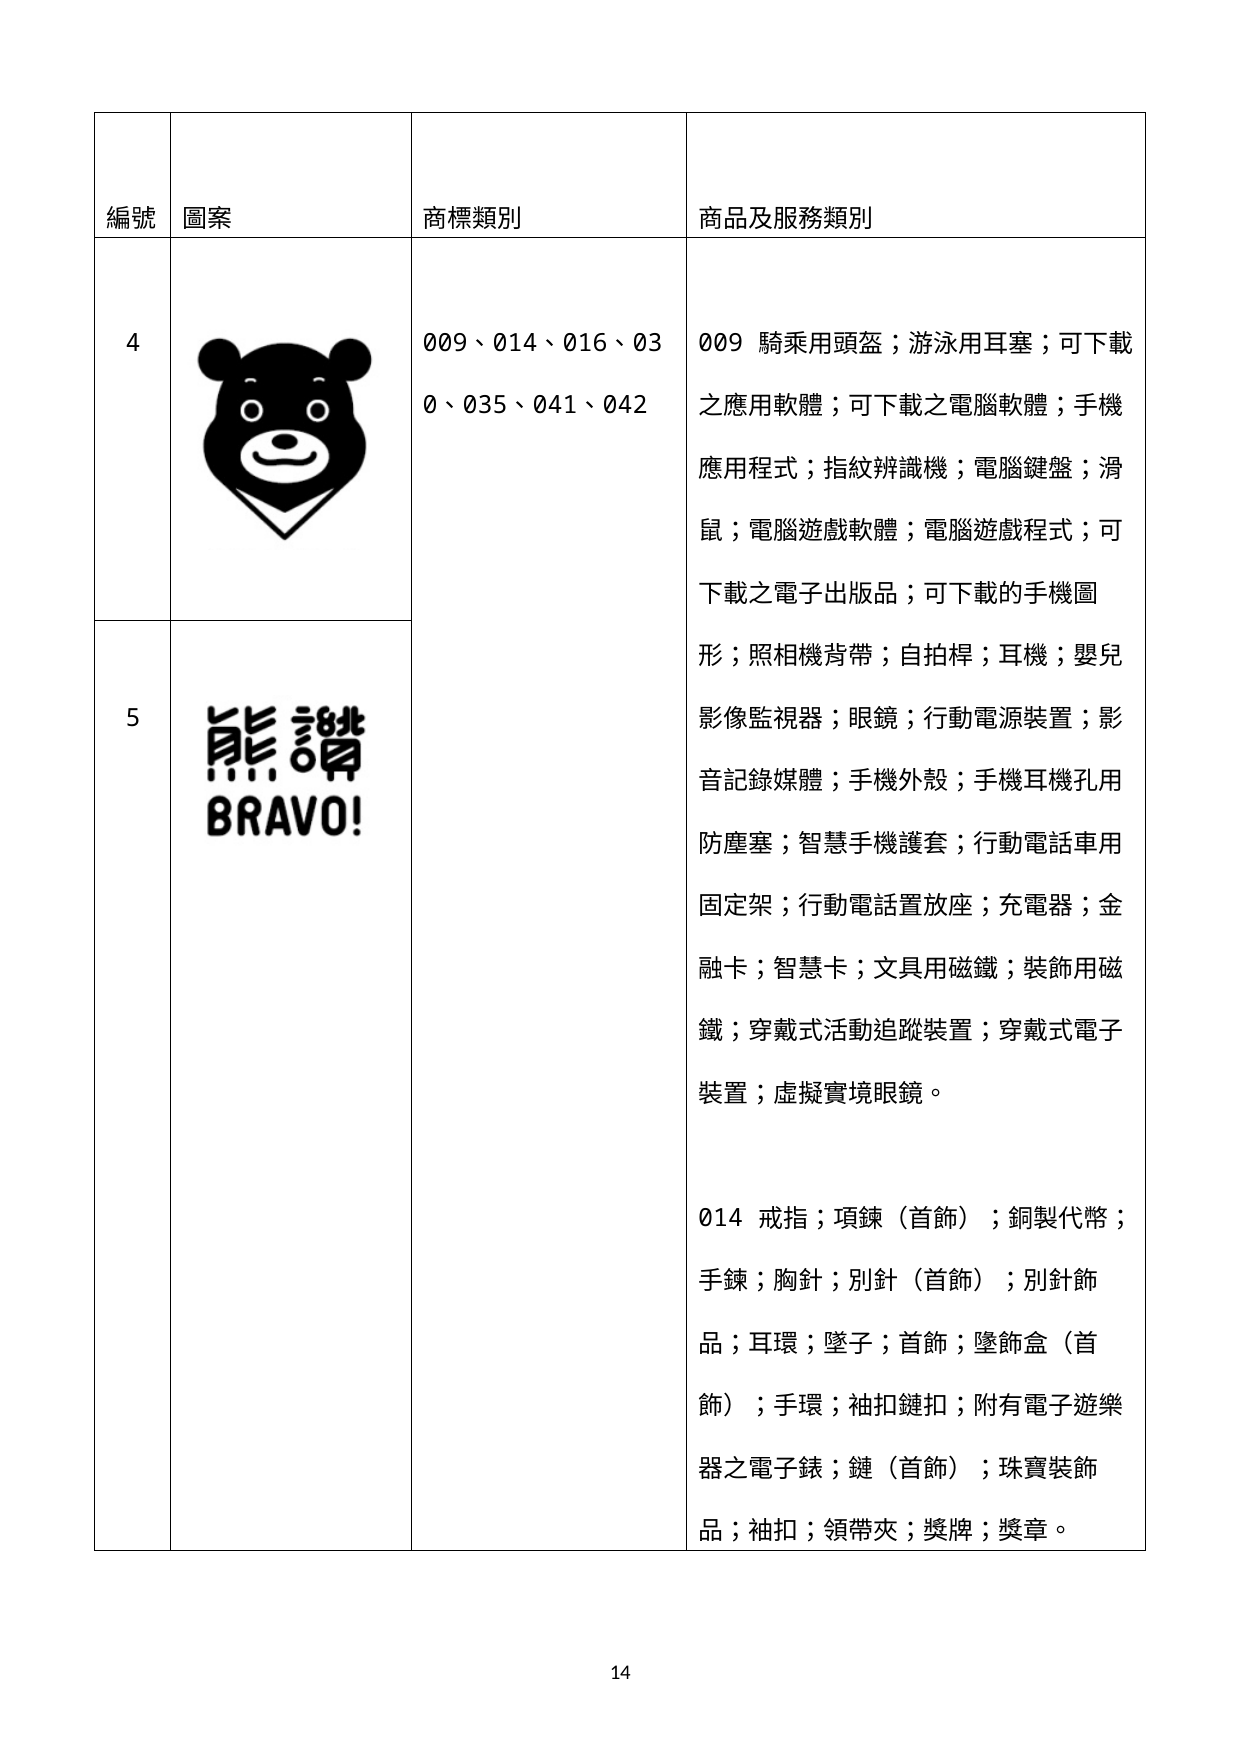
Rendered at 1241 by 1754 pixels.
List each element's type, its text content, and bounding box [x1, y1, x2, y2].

table_header 商標類別 [412, 113, 686, 237]
table_cell 5 [95, 621, 170, 1550]
table_header 商品及服務類別 [687, 113, 1145, 237]
table_header 圖案 [171, 113, 411, 237]
table_cell [171, 238, 411, 620]
table_header 編號 [95, 113, 170, 237]
table_cell 4 [95, 238, 170, 620]
table_cell 009 騎乘用頭盔；游泳用耳塞；可下載之應用軟體；可下載之電腦軟體；手機應用程式；指紋辨識機；電腦鍵盤；滑鼠；電腦遊戲軟體；電腦遊戲程式；可下載之電子出版品；可下載的手機圖形；照相機背帶；自拍桿；耳機；嬰兒影像監視器；眼鏡；行動電源裝置；影音記錄媒體；手機外殼；手機耳機孔用防塵塞；智慧手機護套；行動電話車用固定架；行動電話置放座；充電器；金融卡；智慧卡；文具用磁鐵；裝飾用磁鐵；穿戴式活動追蹤裝置；穿戴式電子裝置；虛擬實境眼鏡。 014 戒指；項鍊（首飾）；銅製代幣；手鍊；胸針；別針（首飾）；別針飾品；耳環；墜子；首飾；墬飾盒（首飾）；手環；袖扣鏈扣；附有電子遊樂器之電子錶；鏈（首飾）；珠寶裝飾品；袖扣；領帶夾；獎牌；獎章。 [687, 238, 1145, 1550]
table_cell 009、014、016、030、035、041、042 [412, 238, 686, 1550]
table_cell [171, 621, 411, 1550]
